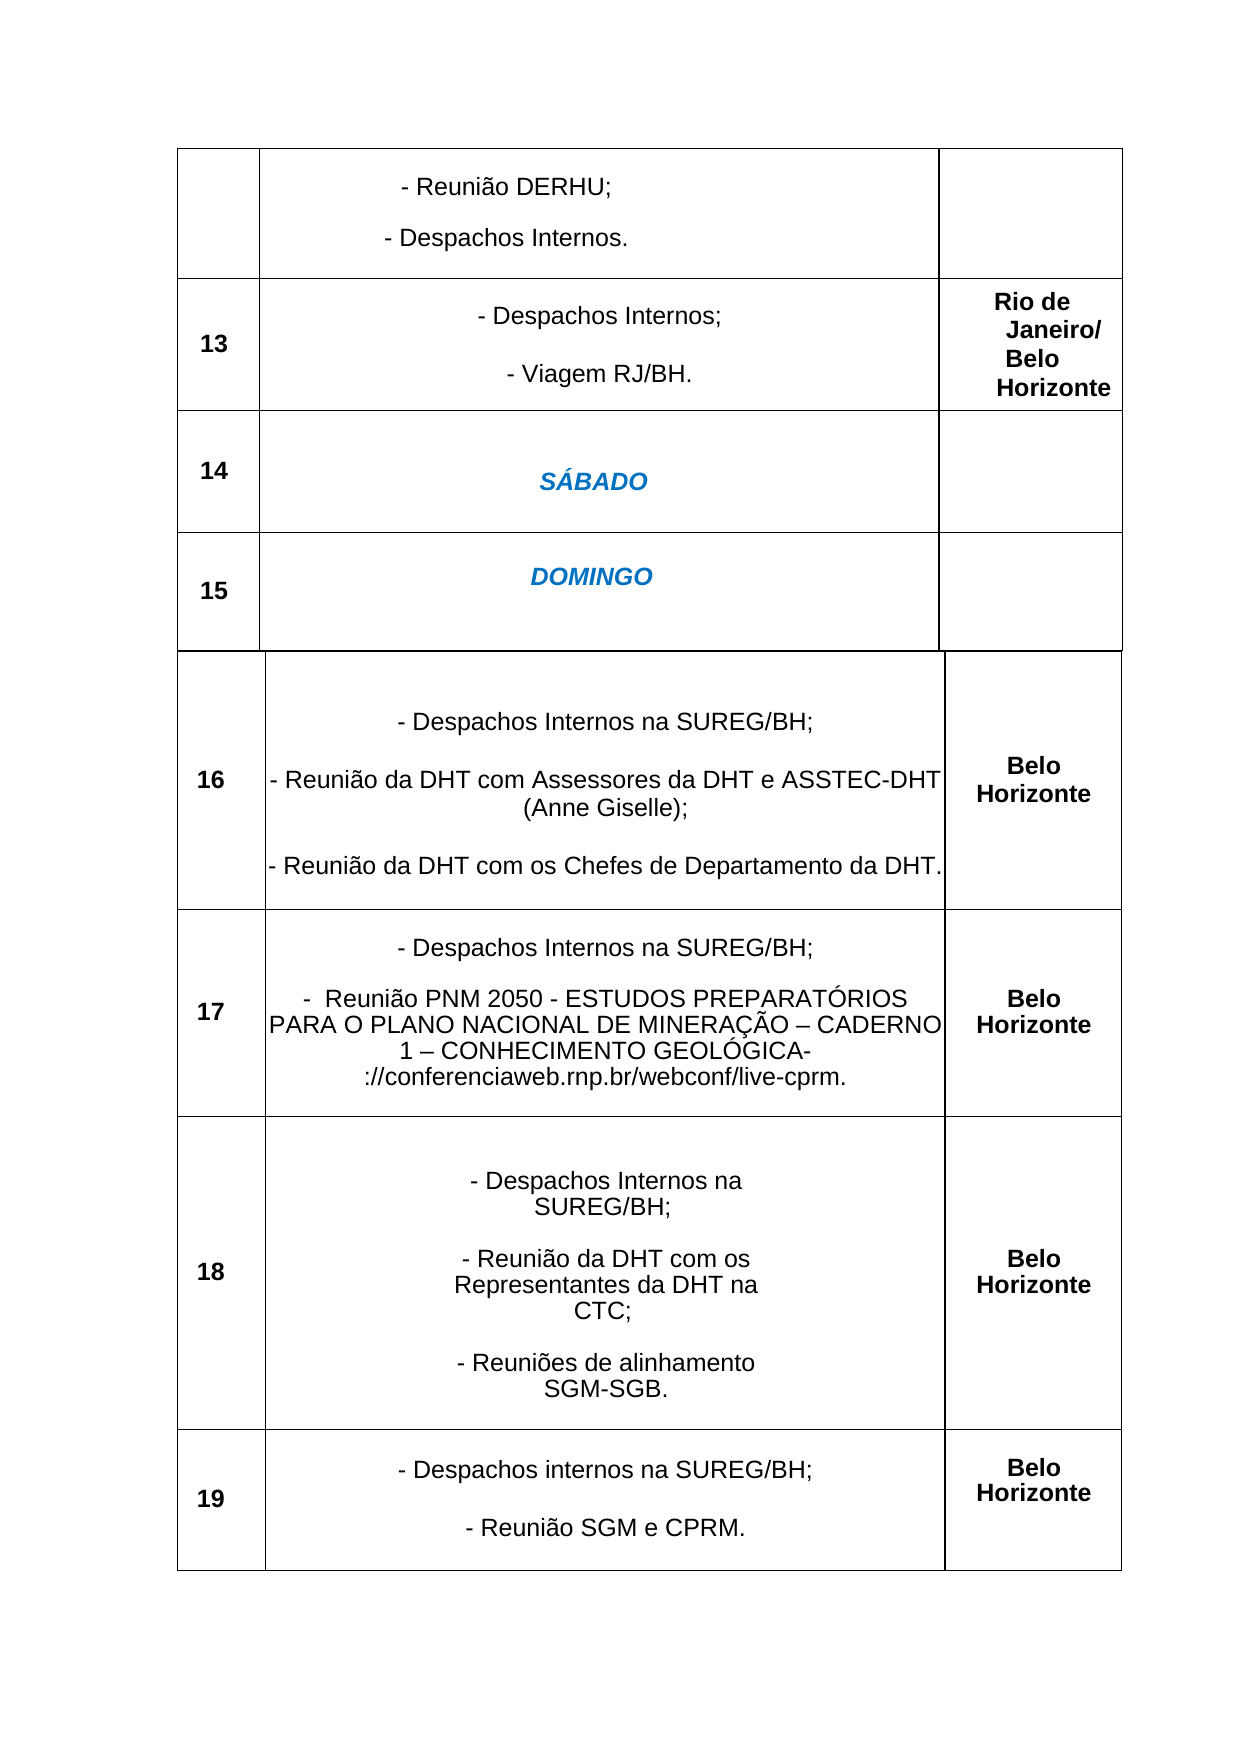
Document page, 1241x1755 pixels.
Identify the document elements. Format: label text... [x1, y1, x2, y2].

table_header 16 [178, 652, 265, 908]
table_cell - Despachos Internos; - Viagem RJ/BH. [260, 279, 938, 410]
table_cell - Reunião DERHU; - Despachos Internos. [260, 149, 938, 278]
table_cell 14 [178, 411, 259, 532]
table_cell 13 [178, 279, 259, 410]
table_cell 19 [178, 1430, 265, 1570]
table_cell 17 [178, 910, 265, 1116]
table_header - Despachos Internos na SUREG/BH; - Reunião da DHT com Assessores da DHT e ASSTEC-DHT (Anne Giselle); - Reunião da DHT com os Chefes de Departamento da DHT. [266, 652, 944, 908]
table_cell Rio de Janeiro/ Belo Horizonte [940, 279, 1122, 410]
table_cell - Despachos internos na SUREG/BH; - Reunião SGM e CPRM. [266, 1430, 944, 1570]
table_cell SÁBADO [260, 411, 938, 532]
table_cell Belo Horizonte [946, 910, 1121, 1116]
table_cell 18 [178, 1117, 265, 1428]
table_cell - Despachos Internos na SUREG/BH; - Reunião da DHT com os Representantes da DHT na CTC; - Reuniões de alinhamento SGM-SGB. [266, 1117, 944, 1428]
table_cell - Despachos Internos na SUREG/BH; - Reunião PNM 2050 - ESTUDOS PREPARATÓRIOS PARA O PLANO NACIONAL DE MINERAÇÃO – CADERNO 1 – CONHECIMENTO GEOLÓGICA- ://conferenciaweb.rnp.br/webconf/live-cprm. [266, 910, 944, 1116]
table_cell DOMINGO [260, 533, 938, 650]
table_cell [940, 533, 1122, 650]
table_cell [940, 149, 1122, 278]
table_cell [940, 411, 1122, 532]
table_header Belo Horizonte [946, 652, 1121, 908]
table_cell Belo Horizonte [946, 1430, 1121, 1570]
table_cell 15 [178, 533, 259, 650]
table_cell Belo Horizonte [946, 1117, 1121, 1428]
table_cell [178, 149, 259, 278]
